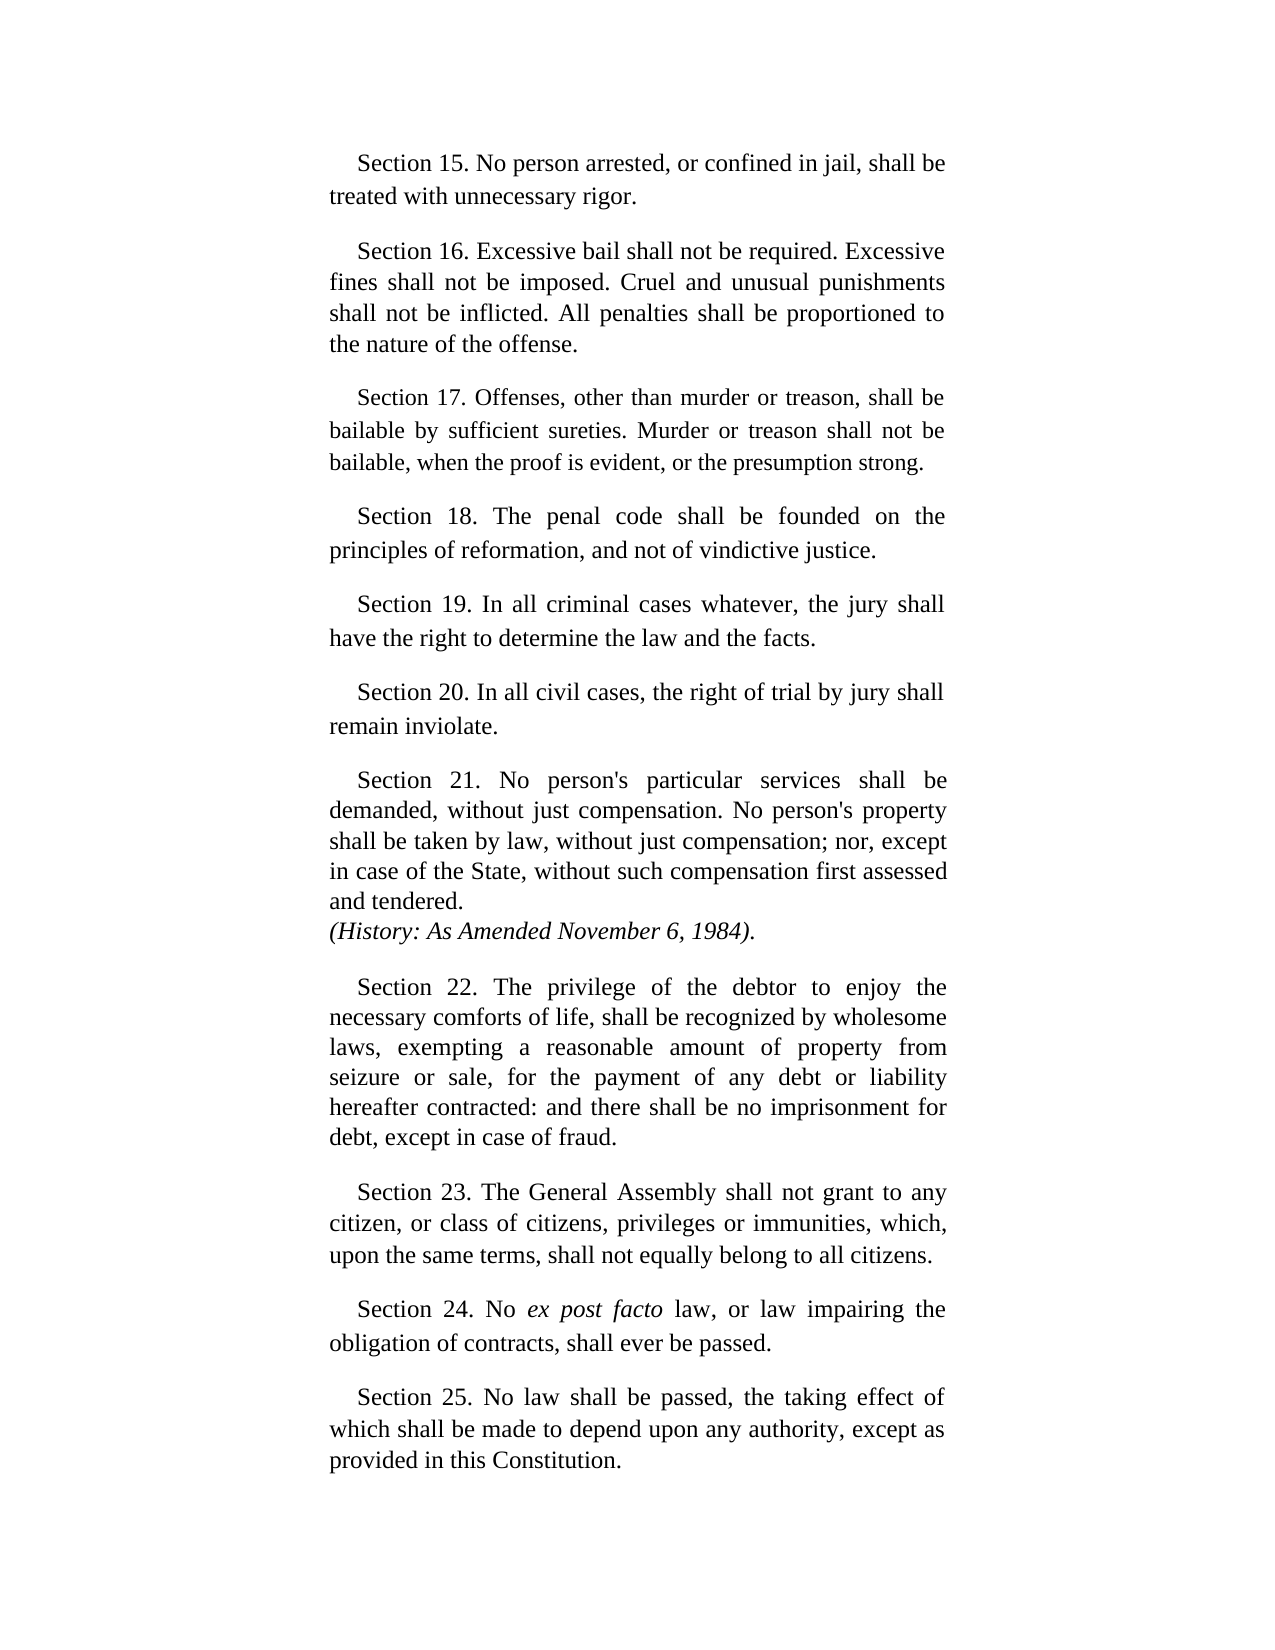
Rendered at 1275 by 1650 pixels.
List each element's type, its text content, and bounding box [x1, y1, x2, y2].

text (History: As Amended November 6, 1984). [329, 916, 1125, 945]
text Section 18. The penal code shall be founded on the principles of reformation, and not of vindictive justice. [329, 501, 946, 564]
text Section 22. The privilege of the debtor to enjoy the necessary comforts of life, shall be recognized by wholesome laws, exempting a reasonable amount of property from seizure or sale, for the payment of any debt or liability hereafter contracted: and there shall be no imprisonment for debt, except in case of fraud. [329, 972, 948, 1151]
text Section 25. No law shall be passed, the taking effect of which shall be made to depend upon any authority, except as provided in this Constitution. [329, 1382, 946, 1474]
text Section 16. Excessive bail shall not be required. Excessive fines shall not be imposed. Cruel and unusual punishments shall not be inflicted. All penalties shall be proportioned to the nature of the offense. [329, 236, 946, 358]
text Section 20. In all civil cases, the right of trial by jury shall remain inviolate. [329, 677, 946, 740]
text Section 23. The General Assembly shall not grant to any citizen, or class of citizens, privileges or immunities, which, upon the same terms, shall not equally belong to all citizens. [329, 1177, 948, 1269]
text Section 17. Offenses, other than murder or treason, shall be bailable by sufficient sureties. Murder or treason shall not be bailable, when the proof is evident, or the presumption strong. [329, 383, 946, 476]
text Section 24. No ex post facto law, or law impairing the obligation of contracts, shall ever be passed. [329, 1294, 946, 1357]
text Section 19. In all criminal cases whatever, the jury shall have the right to determine the law and the facts. [329, 589, 946, 652]
text Section 21. No person's particular services shall be demanded, without just compensation. No person's property shall be taken by law, without just compensation; nor, except in case of the State, without such compensation first assessed and tendered. [329, 766, 948, 915]
text Section 15. No person arrested, or confined in jail, shall be treated with unnecessary rigor. [329, 148, 946, 210]
